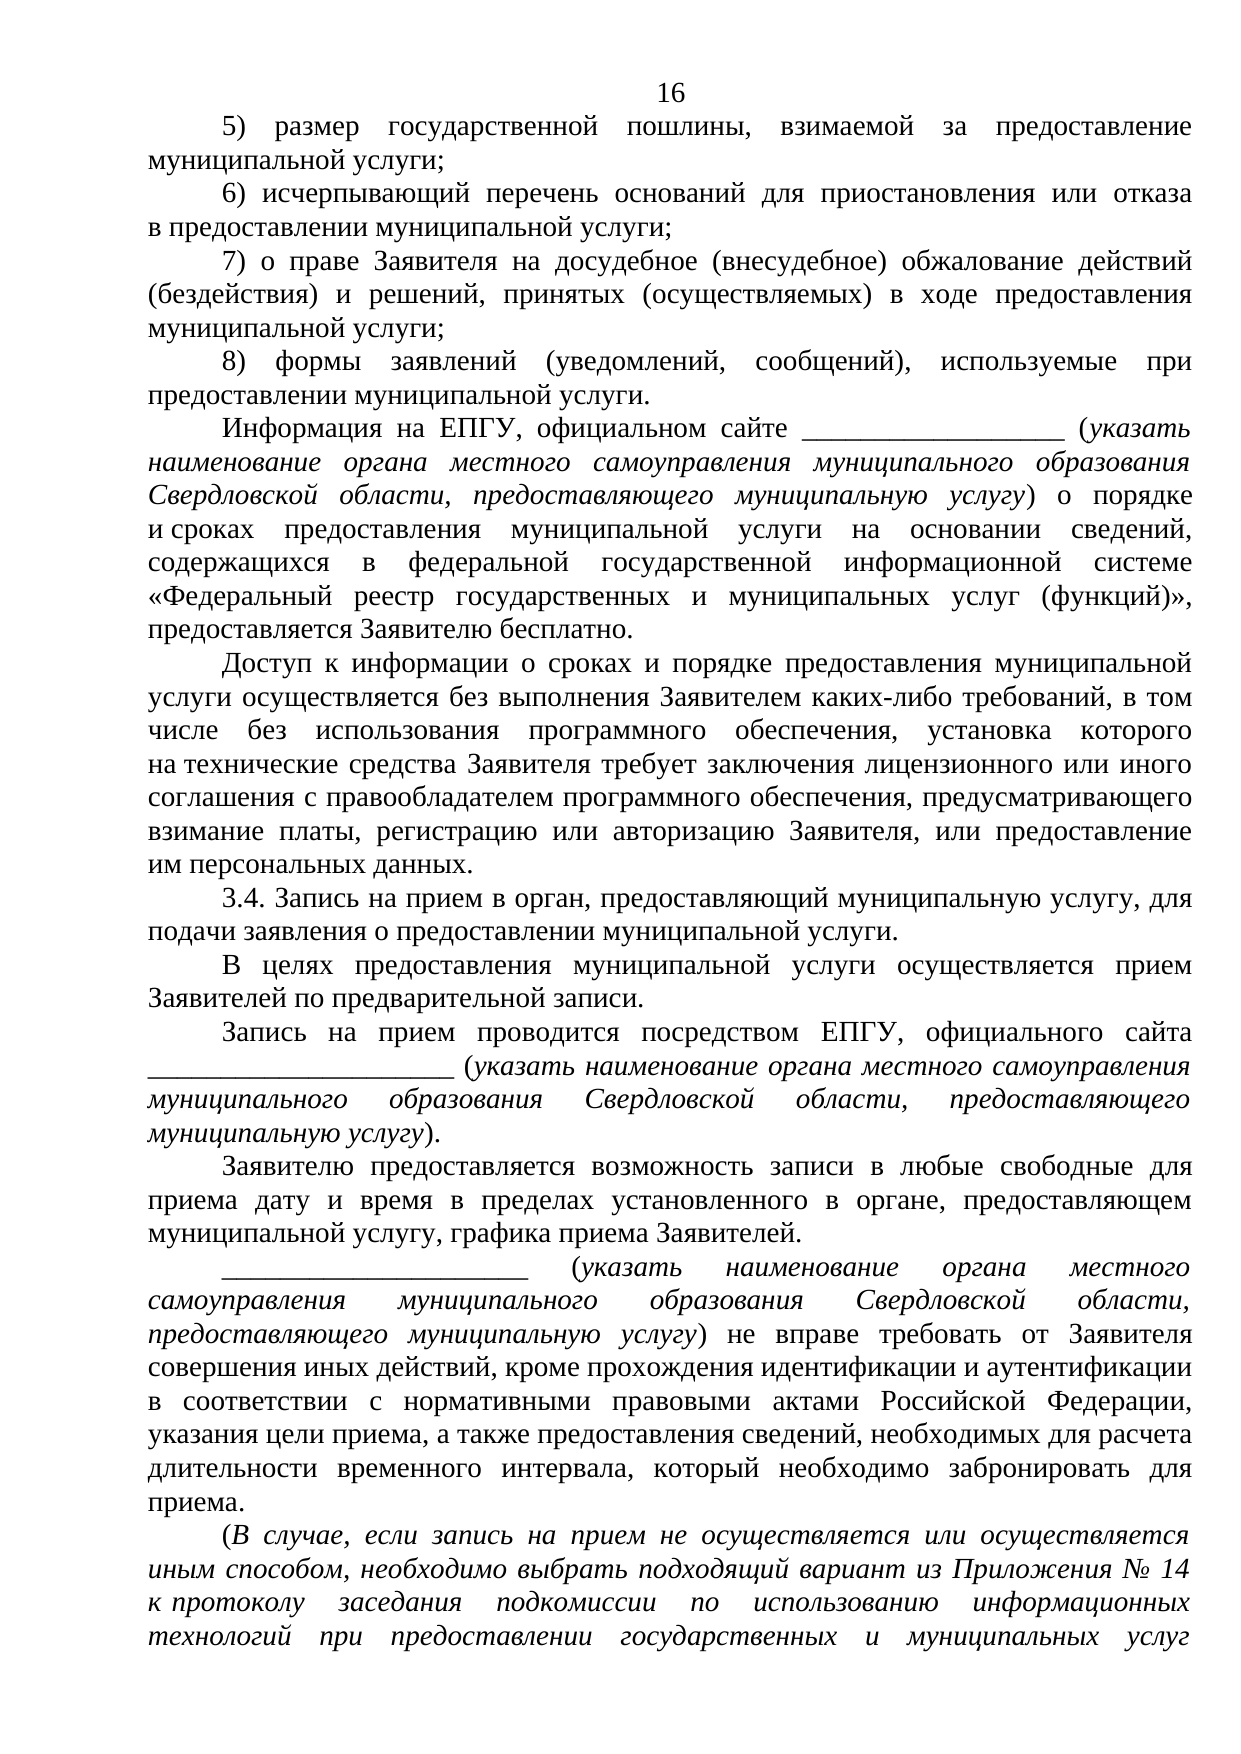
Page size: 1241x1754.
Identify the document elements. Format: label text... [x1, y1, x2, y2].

text (В случае, если запись на прием не осуществляется или осуществляется иным способом, необходимо выбрать подходящий вариант из Приложения № 14 к протоколу заседания подкомиссии по использованию информационных технологий при предоставлении государственных и муниципальных услуг [148, 1517, 1193, 1651]
text 6) исчерпывающий перечень оснований для приостановления или отказа в предоставлении муниципальной услуги; [148, 176, 1193, 243]
text 8) формы заявлений (уведомлений, сообщений), используемые при предоставлении муниципальной услуги. [148, 343, 1193, 410]
text 3.4. Запись на прием в орган, предоставляющий муниципальную услугу, для подачи заявления о предоставлении муниципальной услуги. [148, 880, 1193, 947]
text Информация на ЕПГУ, официальном сайте __________________ (указать наименование органа местного самоуправления муниципального образования Свердловской области, предоставляющего муниципальную услугу) о порядке и сроках предоставления муниципальной услуги на основании сведений, содержащихся в федеральной государственной информационной системе «Федеральный реестр государственных и муниципальных услуг (функций)», предоставляется Заявителю бесплатно. [148, 410, 1193, 645]
text Запись на прием проводится посредством ЕПГУ, официального сайта _____________________ (указать наименование органа местного самоуправления муниципального образования Свердловской области, предоставляющего муниципальную услугу). [148, 1014, 1193, 1148]
text Заявителю предоставляется возможность записи в любые свободные для приема дату и время в пределах установленного в органе, предоставляющем муниципальной услугу, графика приема Заявителей. [148, 1148, 1193, 1249]
text Доступ к информации о сроках и порядке предоставления муниципальной услуги осуществляется без выполнения Заявителем каких-либо требований, в том числе без использования программного обеспечения, установка которого на технические средства Заявителя требует заключения лицензионного или иного соглашения с правообладателем программного обеспечения, предусматривающего взимание платы, регистрацию или авторизацию Заявителя, или предоставление им персональных данных. [148, 645, 1193, 880]
text В целях предоставления муниципальной услуги осуществляется прием Заявителей по предварительной записи. [148, 947, 1193, 1014]
text _____________________ (указать наименование органа местного самоуправления муниципального образования Свердловской области, предоставляющего муниципальную услугу) не вправе требовать от Заявителя совершения иных действий, кроме прохождения идентификации и аутентификации в соответствии с нормативными правовыми актами Российской Федерации, указания цели приема, а также предоставления сведений, необходимых для расчета длительности временного интервала, который необходимо забронировать для приема. [148, 1249, 1193, 1517]
text 5) размер государственной пошлины, взимаемой за предоставление муниципальной услуги; [148, 108, 1193, 176]
text 7) о праве Заявителя на досудебное (внесудебное) обжалование действий (бездействия) и решений, принятых (осуществляемых) в ходе предоставления муниципальной услуги; [148, 243, 1193, 343]
